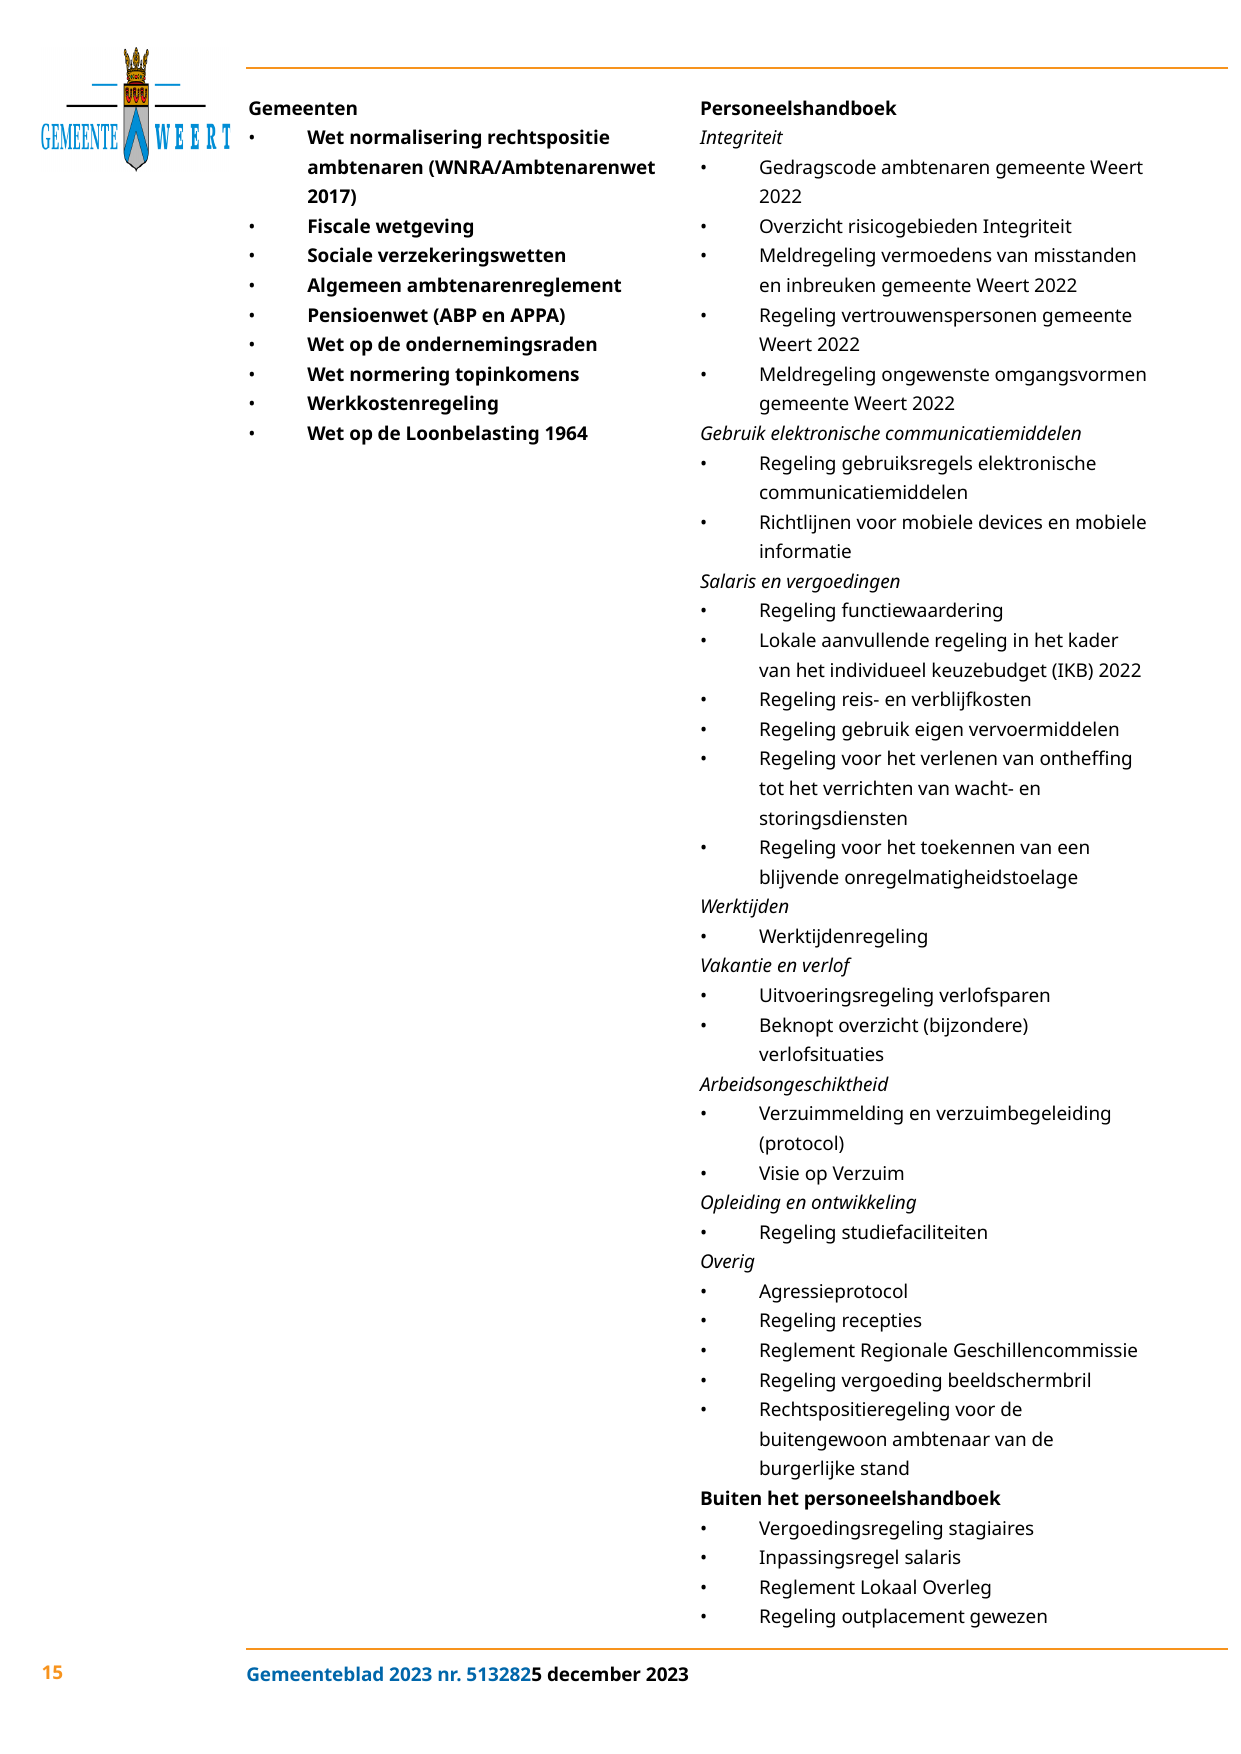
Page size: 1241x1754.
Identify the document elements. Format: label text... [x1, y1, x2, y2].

table_cell Gemeenten Wet normalisering rechtspositie ambtenaren (WNRA/Ambtenarenwet 2017) Fiscale wetgeving Sociale verzekeringswetten Algemeen ambtenarenreglement Pensioenwet (ABP en APPA) Wet op de ondernemingsraden Wet normering topinkomens Werkkostenregeling Wet op de Loonbelasting 1964 [248, 95, 700, 1612]
table_cell Personeelshandboek Integriteit Gedragscode ambtenaren gemeente Weert 2022 Overzicht risicogebieden Integriteit Meldregeling vermoedens van misstanden en inbreuken gemeente Weert 2022 Regeling vertrouwenspersonen gemeente Weert 2022 Meldregeling ongewenste omgangsvormen gemeente Weert 2022 Gebruik elektronische communicatiemiddelen Regeling gebruiksregels elektronische communicatiemiddelen Richtlijnen voor mobiele devices en mobiele informatie Salaris en vergoedingen Regeling functiewaardering Lokale aanvullende regeling in het kader van het individueel keuzebudget (IKB) 2022 Regeling reis- en verblijfkosten Regeling gebruik eigen vervoermiddelen Regeling voor het verlenen van ontheffing tot het verrichten van wacht- en storingsdiensten Regeling voor het toekennen van een blijvende onregelmatigheidstoelage Werktijden Werktijdenregeling Vakantie en verlof Uitvoeringsregeling verlofsparen Beknopt overzicht (bijzondere) verlofsituaties Arbeidsongeschiktheid Verzuimmelding en verzuimbegeleiding (protocol) Visie op Verzuim Opleiding en ontwikkeling Regeling studiefaciliteiten Overig Agressieprotocol Regeling recepties Reglement Regionale Geschillencommissie Regeling vergoeding beeldschermbril Rechtspositieregeling voor de buitengewoon ambtenaar van de burgerlijke stand Buiten het personeelshandboek Vergoedingsregeling stagiaires Inpassingsregel salaris Reglement Lokaal Overleg Regeling outplacement gewezen wethouders [700, 95, 1152, 1612]
picture [41, 47, 231, 172]
